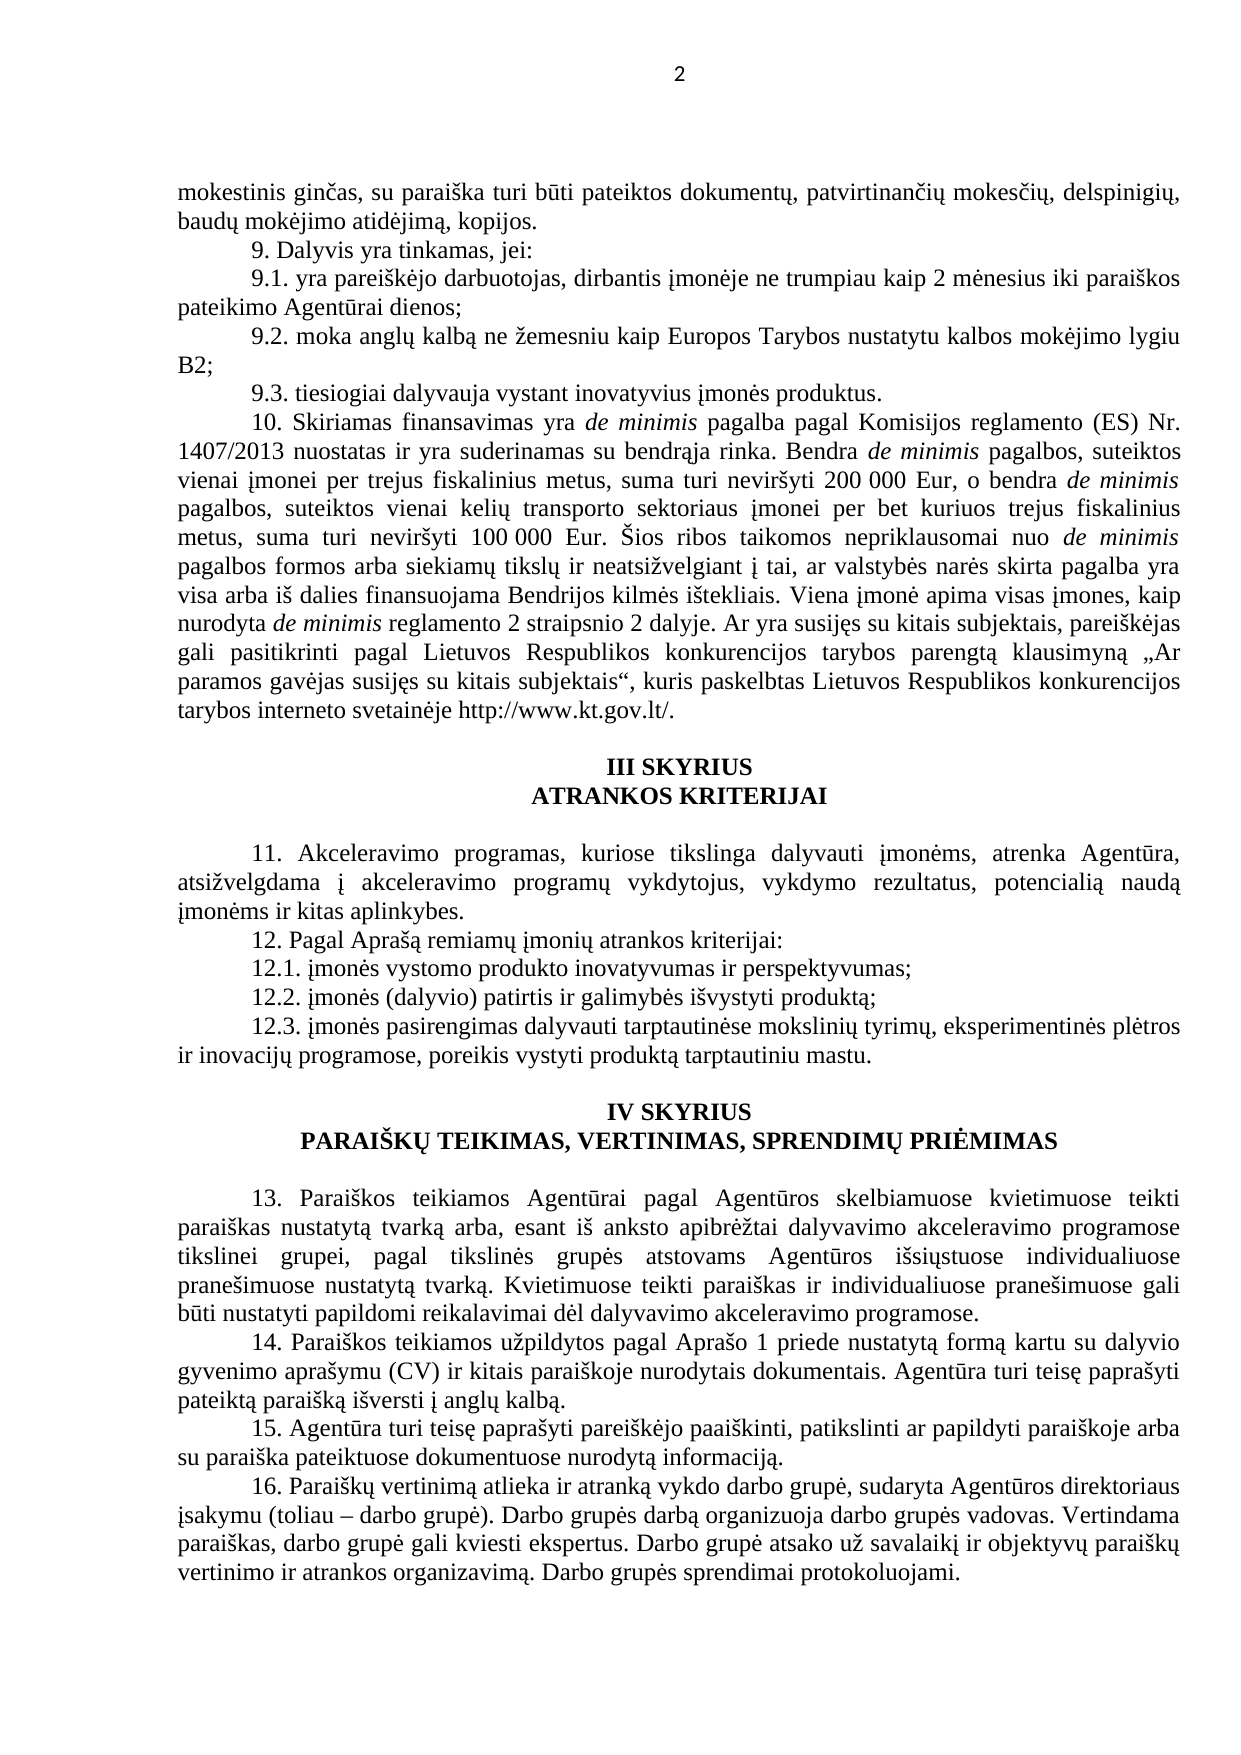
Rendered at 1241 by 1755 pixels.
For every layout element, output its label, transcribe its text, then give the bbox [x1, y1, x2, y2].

text mokestinis ginčas, su paraiška turi būti pateiktos dokumentų, patvirtinančių mokesčių, delspinigių, baudų mokėjimo atidėjimą, kopijos. [177, 177, 1181, 235]
text 11. Akceleravimo programas, kuriose tikslinga dalyvauti įmonėms, atrenka Agentūra, atsižvelgdama į akceleravimo programų vykdytojus, vykdymo rezultatus, potencialią naudą įmonėms ir kitas aplinkybes. [177, 838, 1181, 925]
text 9.3. tiesiogiai dalyvauja vystant inovatyvius įmonės produktus. [177, 378, 1181, 407]
text 16. Paraiškų vertinimą atlieka ir atranką vykdo darbo grupė, sudaryta Agentūros direktoriaus įsakymu (toliau – darbo grupė). Darbo grupės darbą organizuoja darbo grupės vadovas. Vertindama paraiškas, darbo grupė gali kviesti ekspertus. Darbo grupė atsako už savalaikį ir objektyvų paraiškų vertinimo ir atrankos organizavimą. Darbo grupės sprendimai protokoluojami. [177, 1471, 1181, 1586]
text 12. Pagal Aprašą remiamų įmonių atrankos kriterijai: [177, 925, 1181, 953]
text 12.3. įmonės pasirengimas dalyvauti tarptautinėse mokslinių tyrimų, eksperimentinės plėtros ir inovacijų programose, poreikis vystyti produktą tarptautiniu mastu. [177, 1011, 1181, 1068]
text 10. Skiriamas finansavimas yra de minimis pagalba pagal Komisijos reglamento (ES) Nr. 1407/2013 nuostatas ir yra suderinamas su bendrąja rinka. Bendra de minimis pagalbos, suteiktos vienai įmonei per trejus fiskalinius metus, suma turi neviršyti 200 000 Eur, o bendra de minimis pagalbos, suteiktos vienai kelių transporto sektoriaus įmonei per bet kuriuos trejus fiskalinius metus, suma turi neviršyti 100 000 Eur. Šios ribos taikomos nepriklausomai nuo de minimis pagalbos formos arba siekiamų tikslų ir neatsižvelgiant į tai, ar valstybės narės skirta pagalba yra visa arba iš dalies finansuojama Bendrijos kilmės ištekliais. Viena įmonė apima visas įmones, kaip nurodyta de minimis reglamento 2 straipsnio 2 dalyje. Ar yra susijęs su kitais subjektais, pareiškėjas gali pasitikrinti pagal Lietuvos Respublikos konkurencijos tarybos parengtą klausimyną „Ar paramos gavėjas susijęs su kitais subjektais“, kuris paskelbtas Lietuvos Respublikos konkurencijos tarybos interneto svetainėje http://www.kt.gov.lt/. [177, 407, 1181, 723]
text ATRANKOS KRITERIJAI [177, 781, 1181, 810]
text III SKYRIUS [177, 752, 1181, 781]
text 9.1. yra pareiškėjo darbuotojas, dirbantis įmonėje ne trumpiau kaip 2 mėnesius iki paraiškos pateikimo Agentūrai dienos; [177, 263, 1181, 321]
text 12.2. įmonės (dalyvio) patirtis ir galimybės išvystyti produktą; [177, 982, 1181, 1011]
text 13. Paraiškos teikiamos Agentūrai pagal Agentūros skelbiamuose kvietimuose teikti paraiškas nustatytą tvarką arba, esant iš anksto apibrėžtai dalyvavimo akceleravimo programose tikslinei grupei, pagal tikslinės grupės atstovams Agentūros išsiųstuose individualiuose pranešimuose nustatytą tvarką. Kvietimuose teikti paraiškas ir individualiuose pranešimuose gali būti nustatyti papildomi reikalavimai dėl dalyvavimo akceleravimo programose. [177, 1183, 1181, 1327]
text PARAIŠKŲ TEIKIMAS, VERTINIMAS, SPRENDIMŲ PRIĖMIMAS [177, 1126, 1181, 1155]
text 14. Paraiškos teikiamos užpildytos pagal Aprašo 1 priede nustatytą formą kartu su dalyvio gyvenimo aprašymu (CV) ir kitais paraiškoje nurodytais dokumentais. Agentūra turi teisę paprašyti pateiktą paraišką išversti į anglų kalbą. [177, 1327, 1181, 1413]
text 9.2. moka anglų kalbą ne žemesniu kaip Europos Tarybos nustatytu kalbos mokėjimo lygiu B2; [177, 321, 1181, 378]
text 9. Dalyvis yra tinkamas, jei: [177, 235, 1181, 263]
text IV SKYRIUS [177, 1097, 1181, 1126]
text 12.1. įmonės vystomo produkto inovatyvumas ir perspektyvumas; [177, 953, 1181, 982]
text 15. Agentūra turi teisę paprašyti pareiškėjo paaiškinti, patikslinti ar papildyti paraiškoje arba su paraiška pateiktuose dokumentuose nurodytą informaciją. [177, 1413, 1181, 1471]
